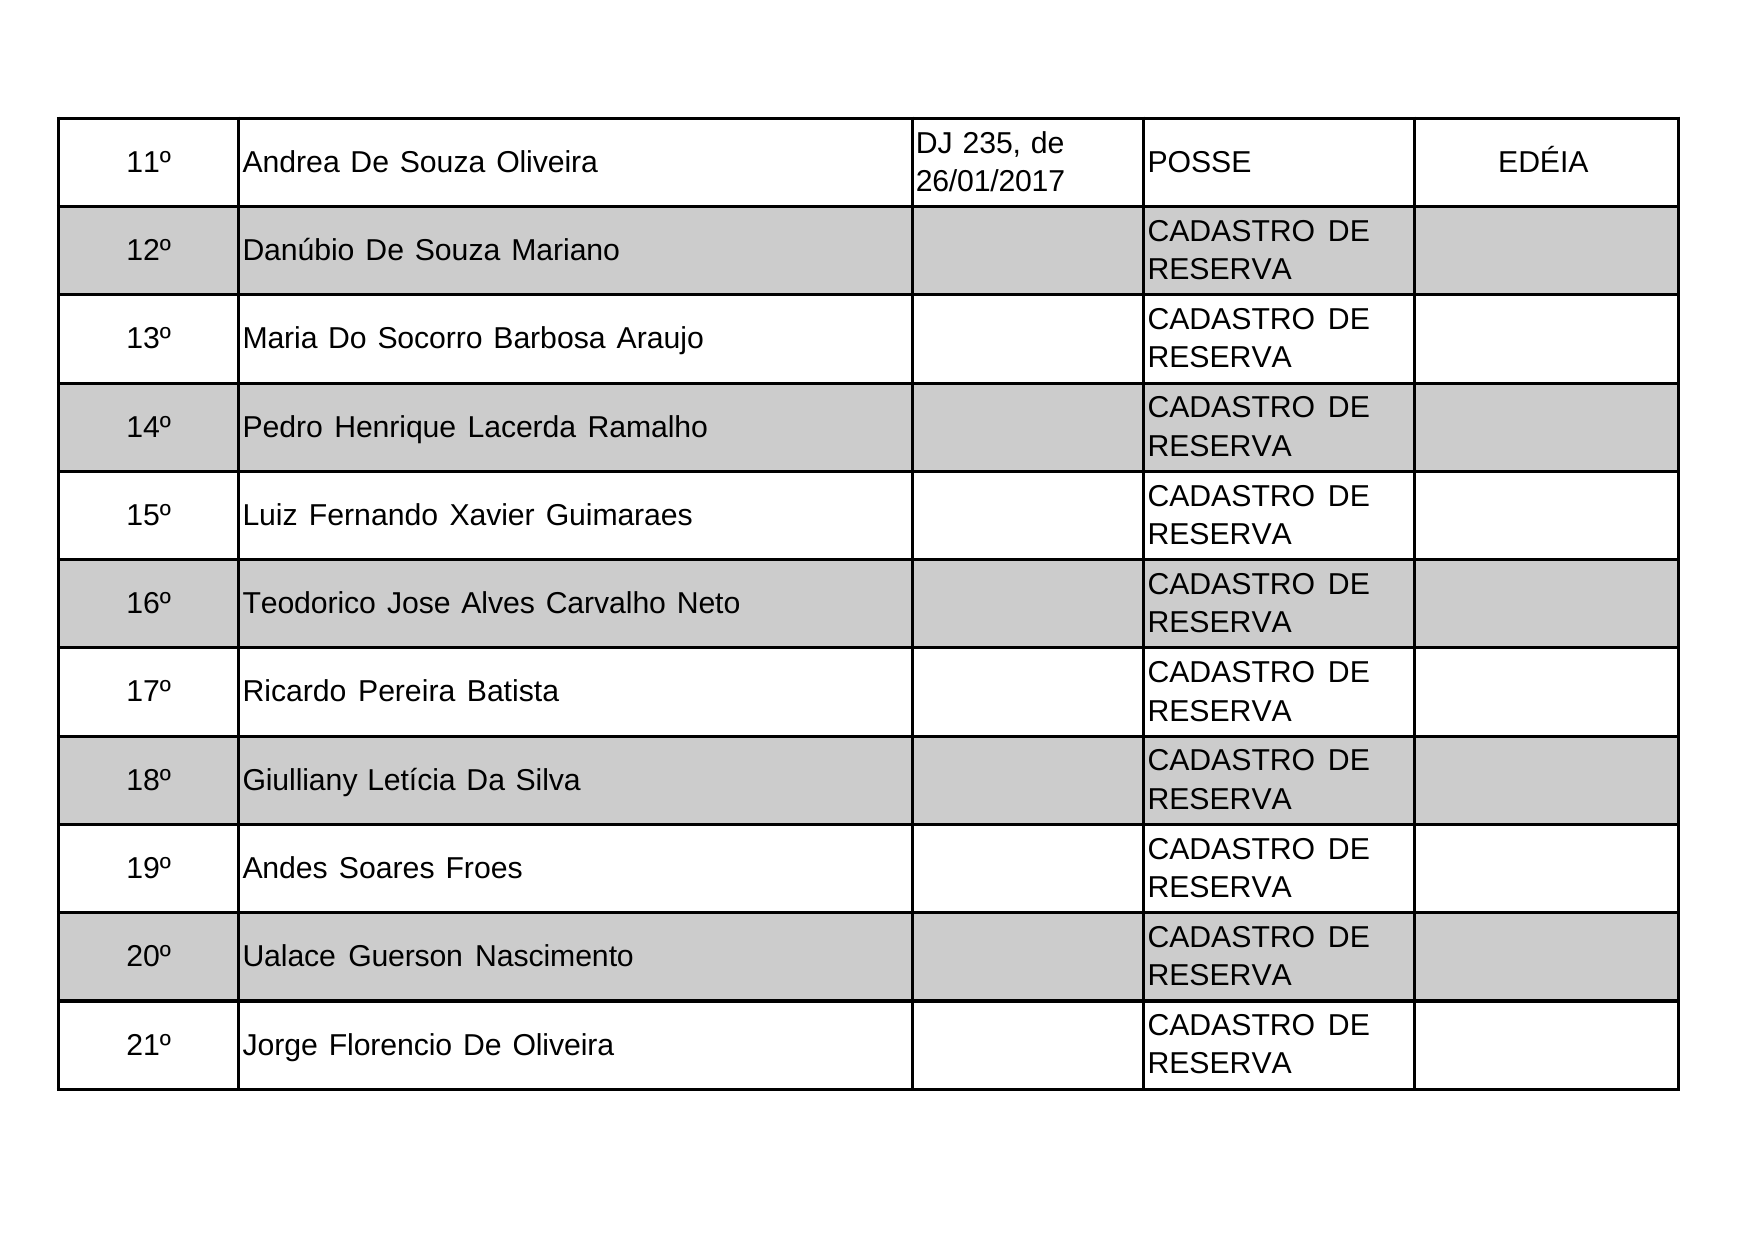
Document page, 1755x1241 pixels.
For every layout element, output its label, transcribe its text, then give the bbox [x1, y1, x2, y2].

table_cell [1416, 561, 1677, 646]
table_cell CADASTRO DE RESERVA [1145, 473, 1413, 558]
table_cell 13º [60, 296, 237, 382]
table_cell [914, 561, 1142, 646]
table_cell CADASTRO DE RESERVA [1145, 1003, 1413, 1087]
table_cell [1416, 649, 1677, 734]
table_cell Danúbio De Souza Mariano [240, 208, 911, 293]
table_cell [1416, 208, 1677, 293]
table_cell Giulliany Letícia Da Silva [240, 738, 911, 823]
table_cell [1416, 914, 1677, 999]
table_cell [914, 296, 1142, 382]
table_cell [914, 649, 1142, 734]
table_cell [914, 826, 1142, 911]
table_cell [1416, 1003, 1677, 1087]
table_cell Maria Do Socorro Barbosa Araujo [240, 296, 911, 382]
table_cell Jorge Florencio De Oliveira [240, 1003, 911, 1087]
table_header DJ 235, de 26/01/2017 [914, 120, 1142, 205]
table_cell 21º [60, 1003, 237, 1087]
table_cell CADASTRO DE RESERVA [1145, 738, 1413, 823]
table_cell [1416, 826, 1677, 911]
table_cell 16º [60, 561, 237, 646]
table_cell CADASTRO DE RESERVA [1145, 208, 1413, 293]
table_header Andrea De Souza Oliveira [240, 120, 911, 205]
table_cell 18º [60, 738, 237, 823]
table_cell [914, 1003, 1142, 1087]
table_cell Ricardo Pereira Batista [240, 649, 911, 734]
table_cell Andes Soares Froes [240, 826, 911, 911]
table_cell 12º [60, 208, 237, 293]
table_cell 14º [60, 385, 237, 470]
table_cell [914, 473, 1142, 558]
table_cell [1416, 296, 1677, 382]
table_cell [1416, 473, 1677, 558]
table_cell CADASTRO DE RESERVA [1145, 296, 1413, 382]
table_cell CADASTRO DE RESERVA [1145, 385, 1413, 470]
table_cell Ualace Guerson Nascimento [240, 914, 911, 999]
table_cell Luiz Fernando Xavier Guimaraes [240, 473, 911, 558]
table_header EDÉIA [1416, 120, 1677, 205]
table_cell [914, 738, 1142, 823]
table_header POSSE [1145, 120, 1413, 205]
table_cell [914, 208, 1142, 293]
table_cell Pedro Henrique Lacerda Ramalho [240, 385, 911, 470]
table_cell CADASTRO DE RESERVA [1145, 826, 1413, 911]
table_cell [1416, 738, 1677, 823]
table_cell 15º [60, 473, 237, 558]
table_cell 17º [60, 649, 237, 734]
table_cell [1416, 385, 1677, 470]
table_cell CADASTRO DE RESERVA [1145, 561, 1413, 646]
table_cell 19º [60, 826, 237, 911]
table_cell [914, 385, 1142, 470]
table_cell CADASTRO DE RESERVA [1145, 649, 1413, 734]
table_cell 20º [60, 914, 237, 999]
table_cell CADASTRO DE RESERVA [1145, 914, 1413, 999]
table_header 11º [60, 120, 237, 205]
table_cell [914, 914, 1142, 999]
table_cell Teodorico Jose Alves Carvalho Neto [240, 561, 911, 646]
